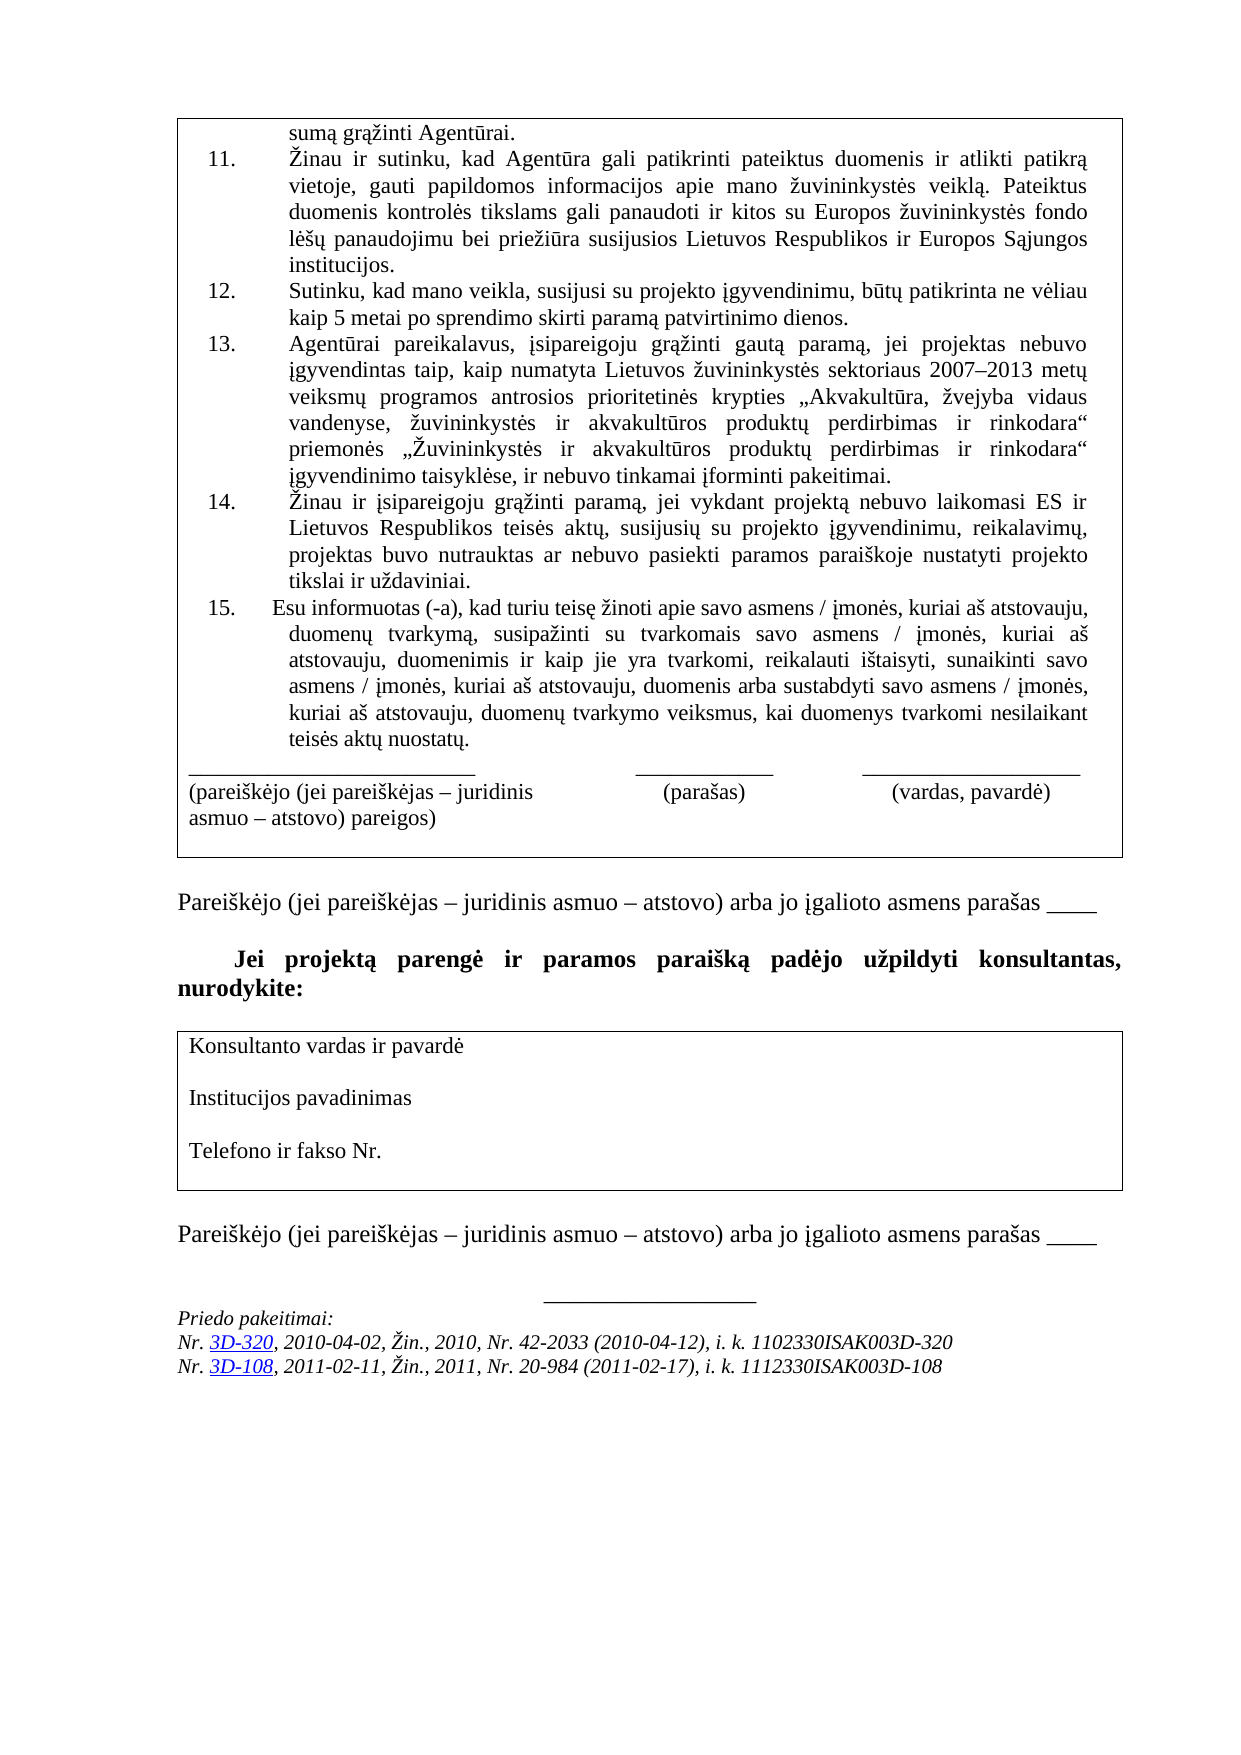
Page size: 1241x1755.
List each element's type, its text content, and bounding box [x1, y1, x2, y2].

text Jei projektą parengė ir paramos paraišką padėjo užpildyti konsultantas, nurodykite: [177, 944, 1122, 1002]
table_cell ___________________ (vardas, pavardė) [820, 752, 1122, 831]
text Nr. 3D-108, 2011-02-11, Žin., 2011, Nr. 20-984 (2011-02-17), i. k. 1112330ISAK003D-108 [177, 1354, 1122, 1378]
table_cell _________________________ (pareiškėjo (jei pareiškėjas – juridinis asmuo – atstovo) pareigos) [178, 752, 588, 831]
text _________________ [177, 1277, 1122, 1306]
table_cell [178, 831, 588, 857]
text Priedo pakeitimai: [177, 1306, 1122, 1330]
table_header sumą grąžinti Agentūrai. 11. Žinau ir sutinku, kad Agentūra gali patikrinti pateiktus duomenis ir atlikti patikrą vietoje, gauti papildomos informacijos apie mano žuvininkystės veiklą. Pateiktus duomenis kontrolės tikslams gali panaudoti ir kitos su Europos žuvininkystės fondo lėšų panaudojimu bei priežiūra susijusios Lietuvos Respublikos ir Europos Sąjungos institucijos. 12. Sutinku, kad mano veikla, susijusi su projekto įgyvendinimu, būtų patikrinta ne vėliau kaip 5 metai po sprendimo skirti paramą patvirtinimo dienos. 13. Agentūrai pareikalavus, įsipareigoju grąžinti gautą paramą, jei projektas nebuvo įgyvendintas taip, kaip numatyta Lietuvos žuvininkystės sektoriaus 2007–2013 metų veiksmų programos antrosios prioritetinės krypties „Akvakultūra, žvejyba vidaus vandenyse, žuvininkystės ir akvakultūros produktų perdirbimas ir rinkodara“ priemonės „Žuvininkystės ir akvakultūros produktų perdirbimas ir rinkodara“ įgyvendinimo taisyklėse, ir nebuvo tinkamai įforminti pakeitimai. 14. Žinau ir įsipareigoju grąžinti paramą, jei vykdant projektą nebuvo laikomasi ES ir Lietuvos Respublikos teisės aktų, susijusių su projekto įgyvendinimu, reikalavimų, projektas buvo nutrauktas ar nebuvo pasiekti paramos paraiškoje nustatyti projekto tikslai ir uždaviniai. 15. Esu informuotas (-a), kad turiu teisę žinoti apie savo asmens / įmonės, kuriai aš atstovauju, duomenų tvarkymą, susipažinti su tvarkomais savo asmens / įmonės, kuriai aš atstovauju, duomenimis ir kaip jie yra tvarkomi, reikalauti ištaisyti, sunaikinti savo asmens / įmonės, kuriai aš atstovauju, duomenis arba sustabdyti savo asmens / įmonės, kuriai aš atstovauju, duomenų tvarkymo veiksmus, kai duomenys tvarkomi nesilaikant teisės aktų nuostatų. [178, 119, 1122, 752]
text Nr. 3D-320, 2010-04-02, Žin., 2010, Nr. 42-2033 (2010-04-12), i. k. 1102330ISAK003D-320 [177, 1330, 1122, 1354]
text Pareiškėjo (jei pareiškėjas – juridinis asmuo – atstovo) arba jo įgalioto asmens parašas ____ [177, 887, 1122, 916]
table_header Konsultanto vardas ir pavardė Institucijos pavadinimas Telefono ir fakso Nr. [178, 1032, 1122, 1190]
table_cell ____________ (parašas) [588, 752, 820, 831]
table_cell [588, 831, 1122, 857]
text Pareiškėjo (jei pareiškėjas – juridinis asmuo – atstovo) arba jo įgalioto asmens parašas ____ [177, 1219, 1122, 1248]
